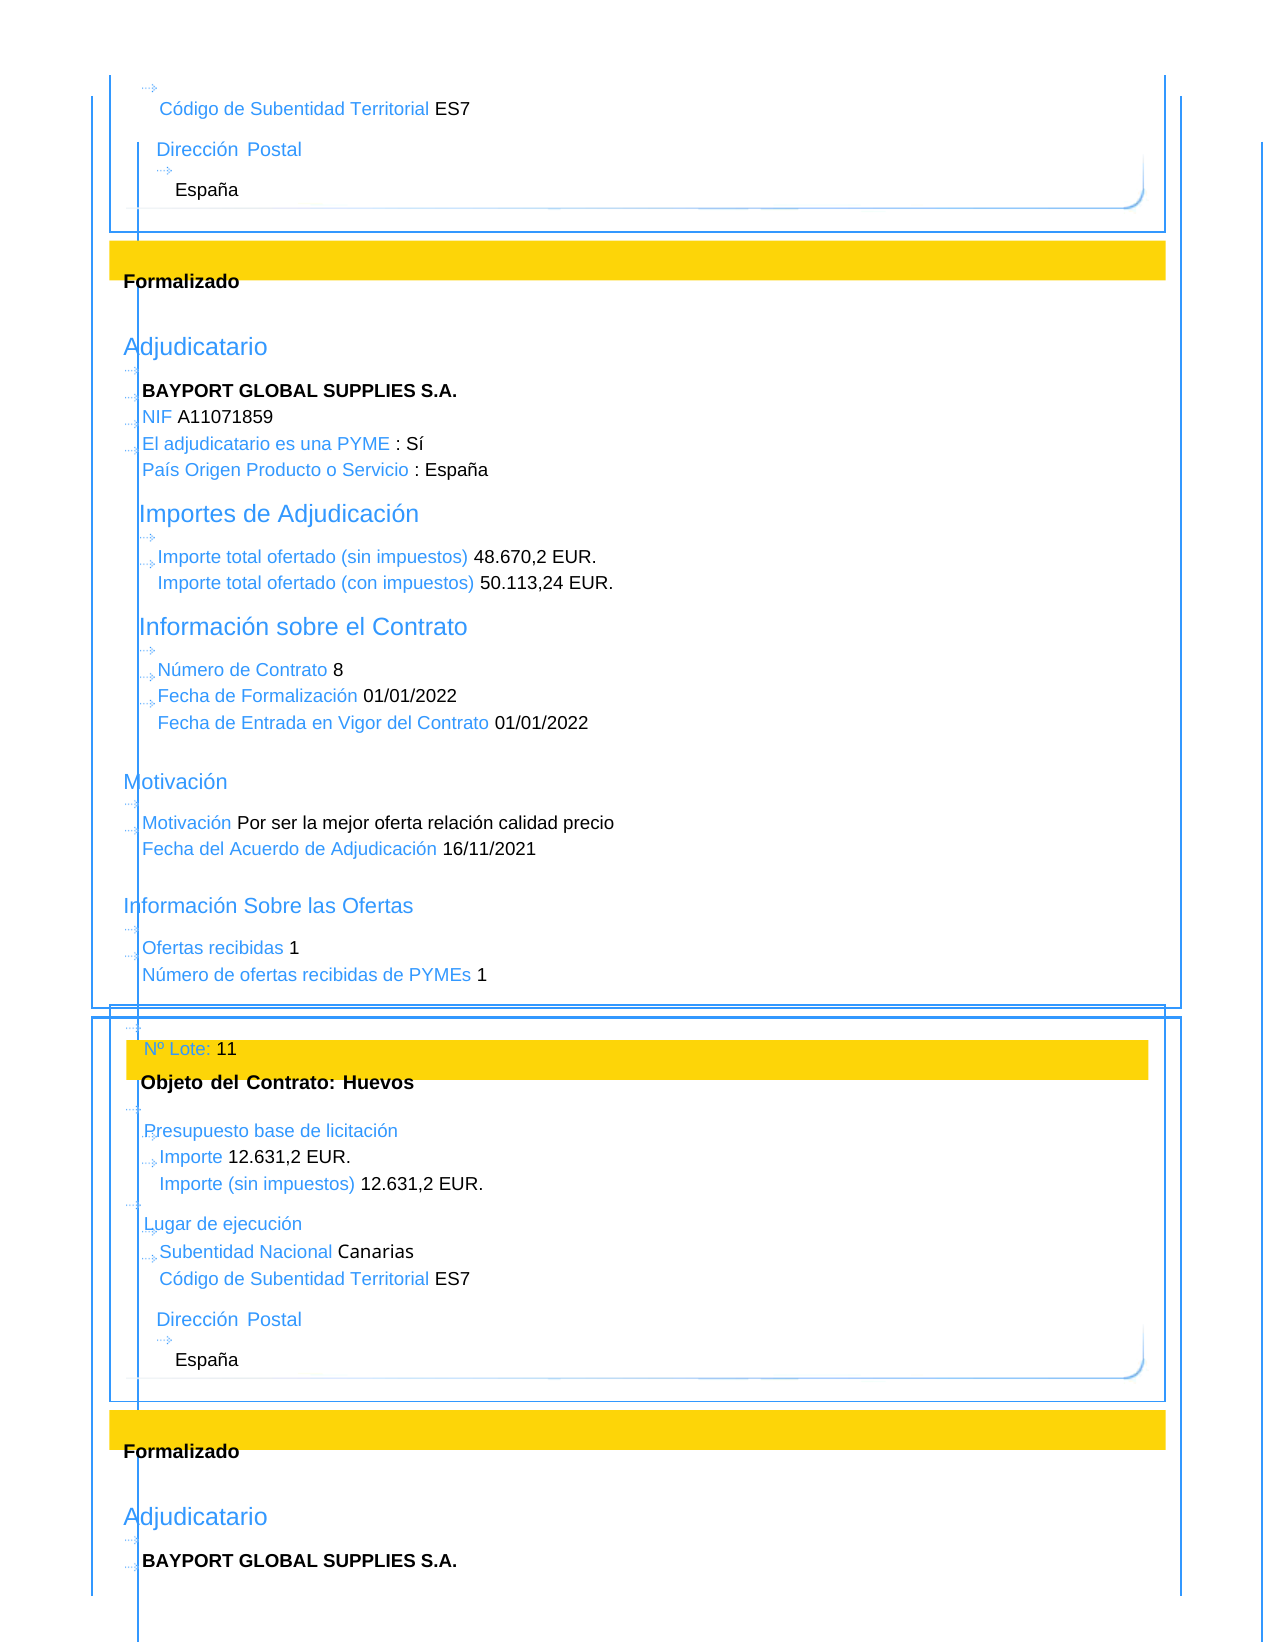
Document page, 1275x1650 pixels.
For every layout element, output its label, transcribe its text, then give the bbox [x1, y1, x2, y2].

table_cell Nº Lote: 11 Objeto del Contrato: Huevos Presupuesto base de licitación Importe 12.631,2 EUR. Importe (sin impuestos) 12.631,2 EUR. Lugar de ejecución Subentidad Nacional Canarias Código de Subentidad Territorial ES7 Dirección Postal España Formalizado Adjudicatario BAYPORT GLOBAL SUPPLIES S.A. [139, 1019, 1164, 1401]
table_cell [139, 1009, 1164, 1016]
table_cell Nº Lote: 11 Objeto del Contrato: Huevos Presupuesto base de licitación Importe 12.631,2 EUR. Importe (sin impuestos) 12.631,2 EUR. Lugar de ejecución Subentidad Nacional Canarias Código de Subentidad Territorial ES7 Dirección Postal España Formalizado Adjudicatario BAYPORT GLOBAL SUPPLIES S.A. [111, 1019, 137, 1401]
table_header Código de Subentidad Territorial ES7 Dirección Postal España Formalizado Adjudicatario BAYPORT GLOBAL SUPPLIES S.A. NIF A11071859 El adjudicatario es una PYME : Sí País Origen Producto o Servicio : España Importes de Adjudicación Importe total ofertado (sin impuestos) 48.670,2 EUR. Importe total ofertado (con impuestos) 50.113,24 EUR. Información sobre el Contrato Número de Contrato 8 Fecha de Formalización 01/01/2022 Fecha de Entrada en Vigor del Contrato 01/01/2022 Motivación Motivación Por ser la mejor oferta relación calidad precio Fecha del Acuerdo de Adjudicación 16/11/2021 Información Sobre las Ofertas Ofertas recibidas 1 Número de ofertas recibidas de PYMEs 1 [93, 96, 137, 1007]
table_cell Nº Lote: 11 Objeto del Contrato: Huevos Presupuesto base de licitación Importe 12.631,2 EUR. Importe (sin impuestos) 12.631,2 EUR. Lugar de ejecución Subentidad Nacional Canarias Código de Subentidad Territorial ES7 Dirección Postal España Formalizado Adjudicatario BAYPORT GLOBAL SUPPLIES S.A. [93, 1019, 137, 1596]
table_cell Nº Lote: 11 Objeto del Contrato: Huevos Presupuesto base de licitación Importe 12.631,2 EUR. Importe (sin impuestos) 12.631,2 EUR. Lugar de ejecución Subentidad Nacional Canarias Código de Subentidad Territorial ES7 Dirección Postal España Formalizado Adjudicatario BAYPORT GLOBAL SUPPLIES S.A. [139, 1019, 1180, 1596]
table_cell [1166, 1009, 1181, 1016]
table_cell [92, 1009, 109, 1016]
table_cell [111, 1009, 137, 1016]
table_header Código de Subentidad Territorial ES7 Dirección Postal España Formalizado Adjudicatario BAYPORT GLOBAL SUPPLIES S.A. NIF A11071859 El adjudicatario es una PYME : Sí País Origen Producto o Servicio : España Importes de Adjudicación Importe total ofertado (sin impuestos) 48.670,2 EUR. Importe total ofertado (con impuestos) 50.113,24 EUR. Información sobre el Contrato Número de Contrato 8 Fecha de Formalización 01/01/2022 Fecha de Entrada en Vigor del Contrato 01/01/2022 Motivación Motivación Por ser la mejor oferta relación calidad precio Fecha del Acuerdo de Adjudicación 16/11/2021 Información Sobre las Ofertas Ofertas recibidas 1 Número de ofertas recibidas de PYMEs 1 [111, 96, 1164, 231]
table_header Código de Subentidad Territorial ES7 Dirección Postal España Formalizado Adjudicatario BAYPORT GLOBAL SUPPLIES S.A. NIF A11071859 El adjudicatario es una PYME : Sí País Origen Producto o Servicio : España Importes de Adjudicación Importe total ofertado (sin impuestos) 48.670,2 EUR. Importe total ofertado (con impuestos) 50.113,24 EUR. Información sobre el Contrato Número de Contrato 8 Fecha de Formalización 01/01/2022 Fecha de Entrada en Vigor del Contrato 01/01/2022 Motivación Motivación Por ser la mejor oferta relación calidad precio Fecha del Acuerdo de Adjudicación 16/11/2021 Información Sobre las Ofertas Ofertas recibidas 1 Número de ofertas recibidas de PYMEs 1 [139, 96, 1180, 1007]
